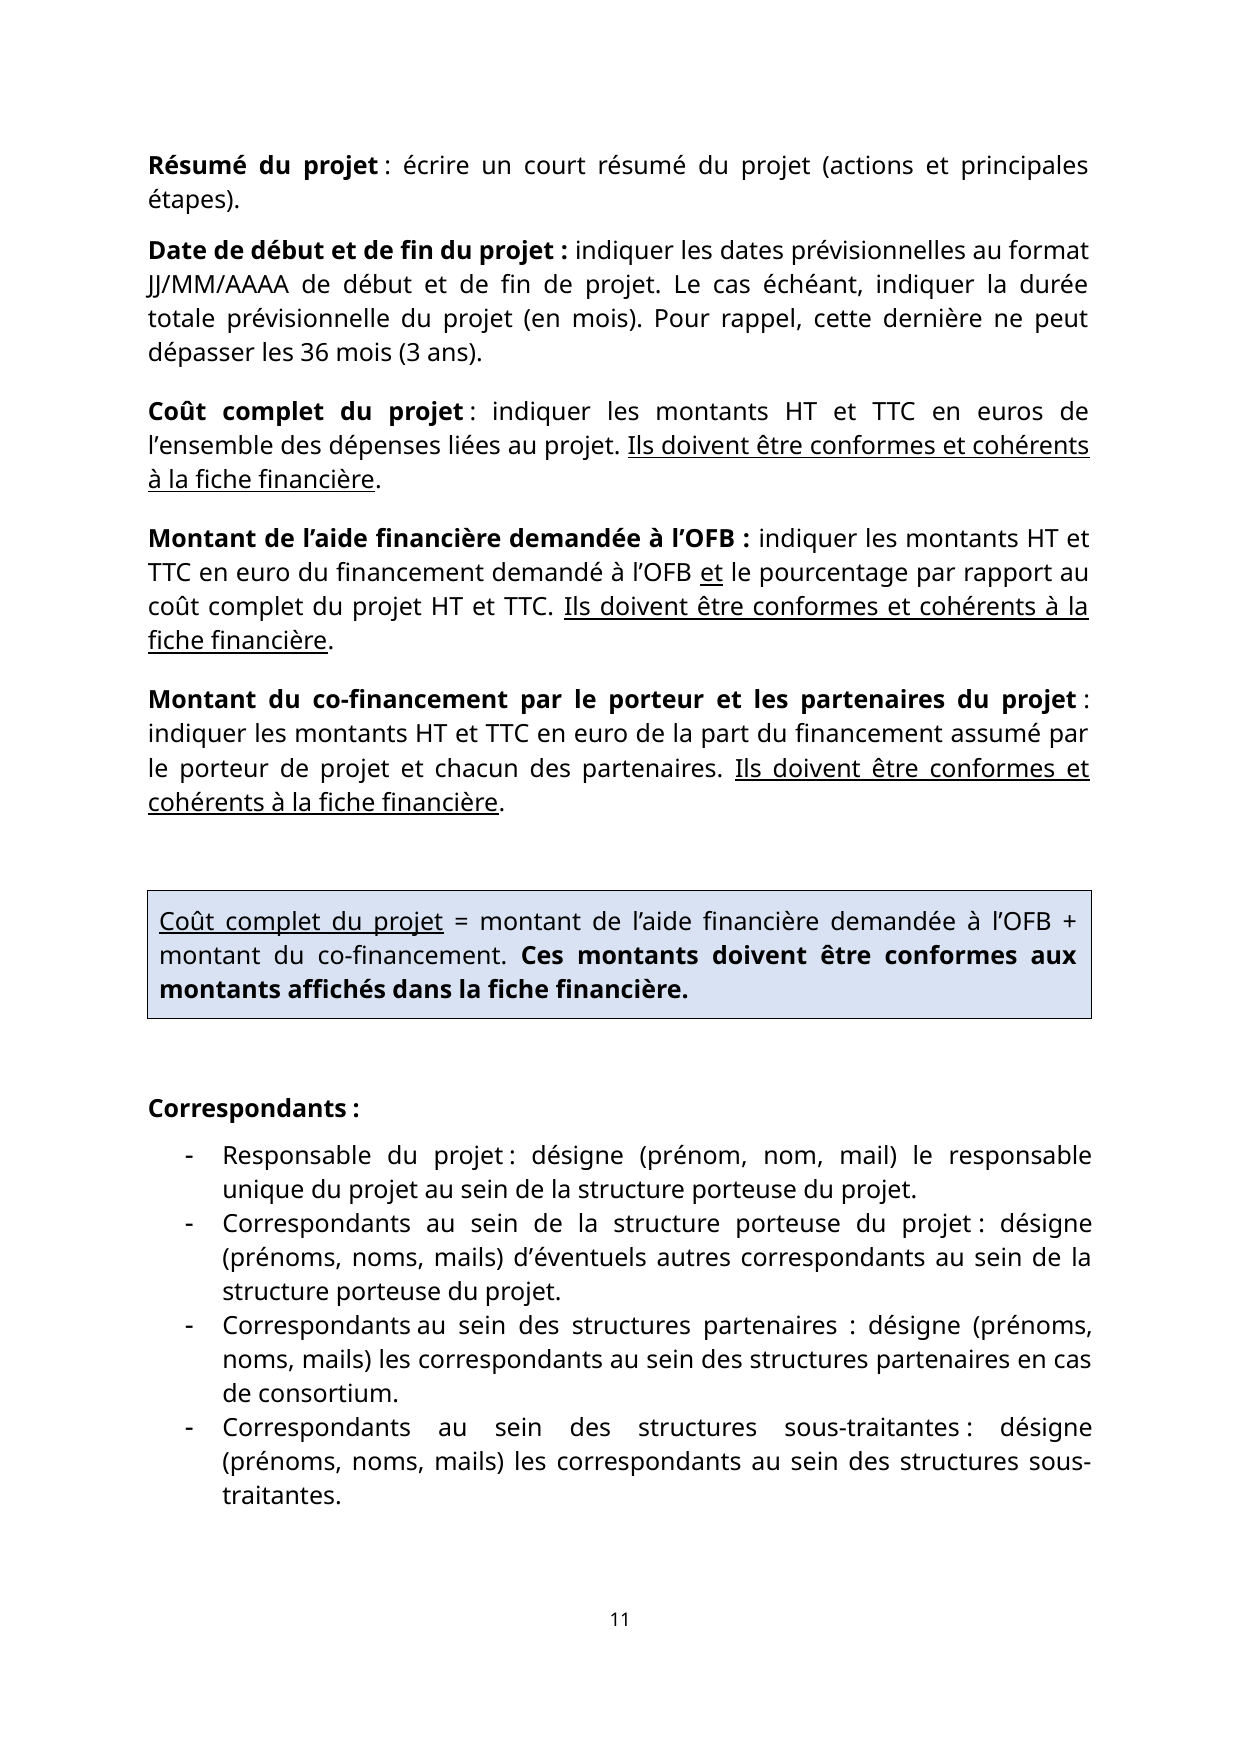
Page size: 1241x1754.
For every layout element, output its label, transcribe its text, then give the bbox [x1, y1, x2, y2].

subtitle Montant du co-financement par le porteur et les partenaires du projet : indiquer les montants HT et TTC en euro de la part du financement assumé par le porteur de projet et chacun des partenaires. Ils doivent être conformes et cohérents à la fiche financière. [148, 682, 1090, 818]
list Correspondants au sein des structures partenaires : désigne (prénoms, noms, mails) les correspondants au sein des structures partenaires en cas de consortium. [185, 1308, 1093, 1410]
subtitle Date de début et de fin du projet : indiquer les dates prévisionnelles au format JJ/MM/AAAA de début et de fin de projet. Le cas échéant, indiquer la durée totale prévisionnelle du projet (en mois). Pour rappel, cette dernière ne peut dépasser les 36 mois (3 ans). [148, 232, 1090, 369]
list Responsable du projet : désigne (prénom, nom, mail) le responsable unique du projet au sein de la structure porteuse du projet. [185, 1137, 1093, 1205]
subtitle Résumé du projet : écrire un court résumé du projet (actions et principales étapes). [148, 148, 1090, 216]
subtitle Montant de l’aide financière demandée à l’OFB : indiquer les montants HT et TTC en euro du financement demandé à l’OFB et le pourcentage par rapport au coût complet du projet HT et TTC. Ils doivent être conformes et cohérents à la fiche financière. [148, 521, 1090, 657]
list Correspondants au sein des structures sous-traitantes : désigne (prénoms, noms, mails) les correspondants au sein des structures sous-traitantes. [185, 1410, 1093, 1512]
subtitle Correspondants : [148, 1091, 1090, 1125]
list Correspondants au sein de la structure porteuse du projet : désigne (prénoms, noms, mails) d’éventuels autres correspondants au sein de la structure porteuse du projet. [185, 1205, 1093, 1308]
table_header Coût complet du projet = montant de l’aide financière demandée à l’OFB + montant du co-financement. Ces montants doivent être conformes aux montants affichés dans la fiche financière. [148, 891, 1091, 1018]
subtitle Coût complet du projet : indiquer les montants HT et TTC en euros de l’ensemble des dépenses liées au projet. Ils doivent être conformes et cohérents à la fiche financière. [148, 394, 1090, 496]
